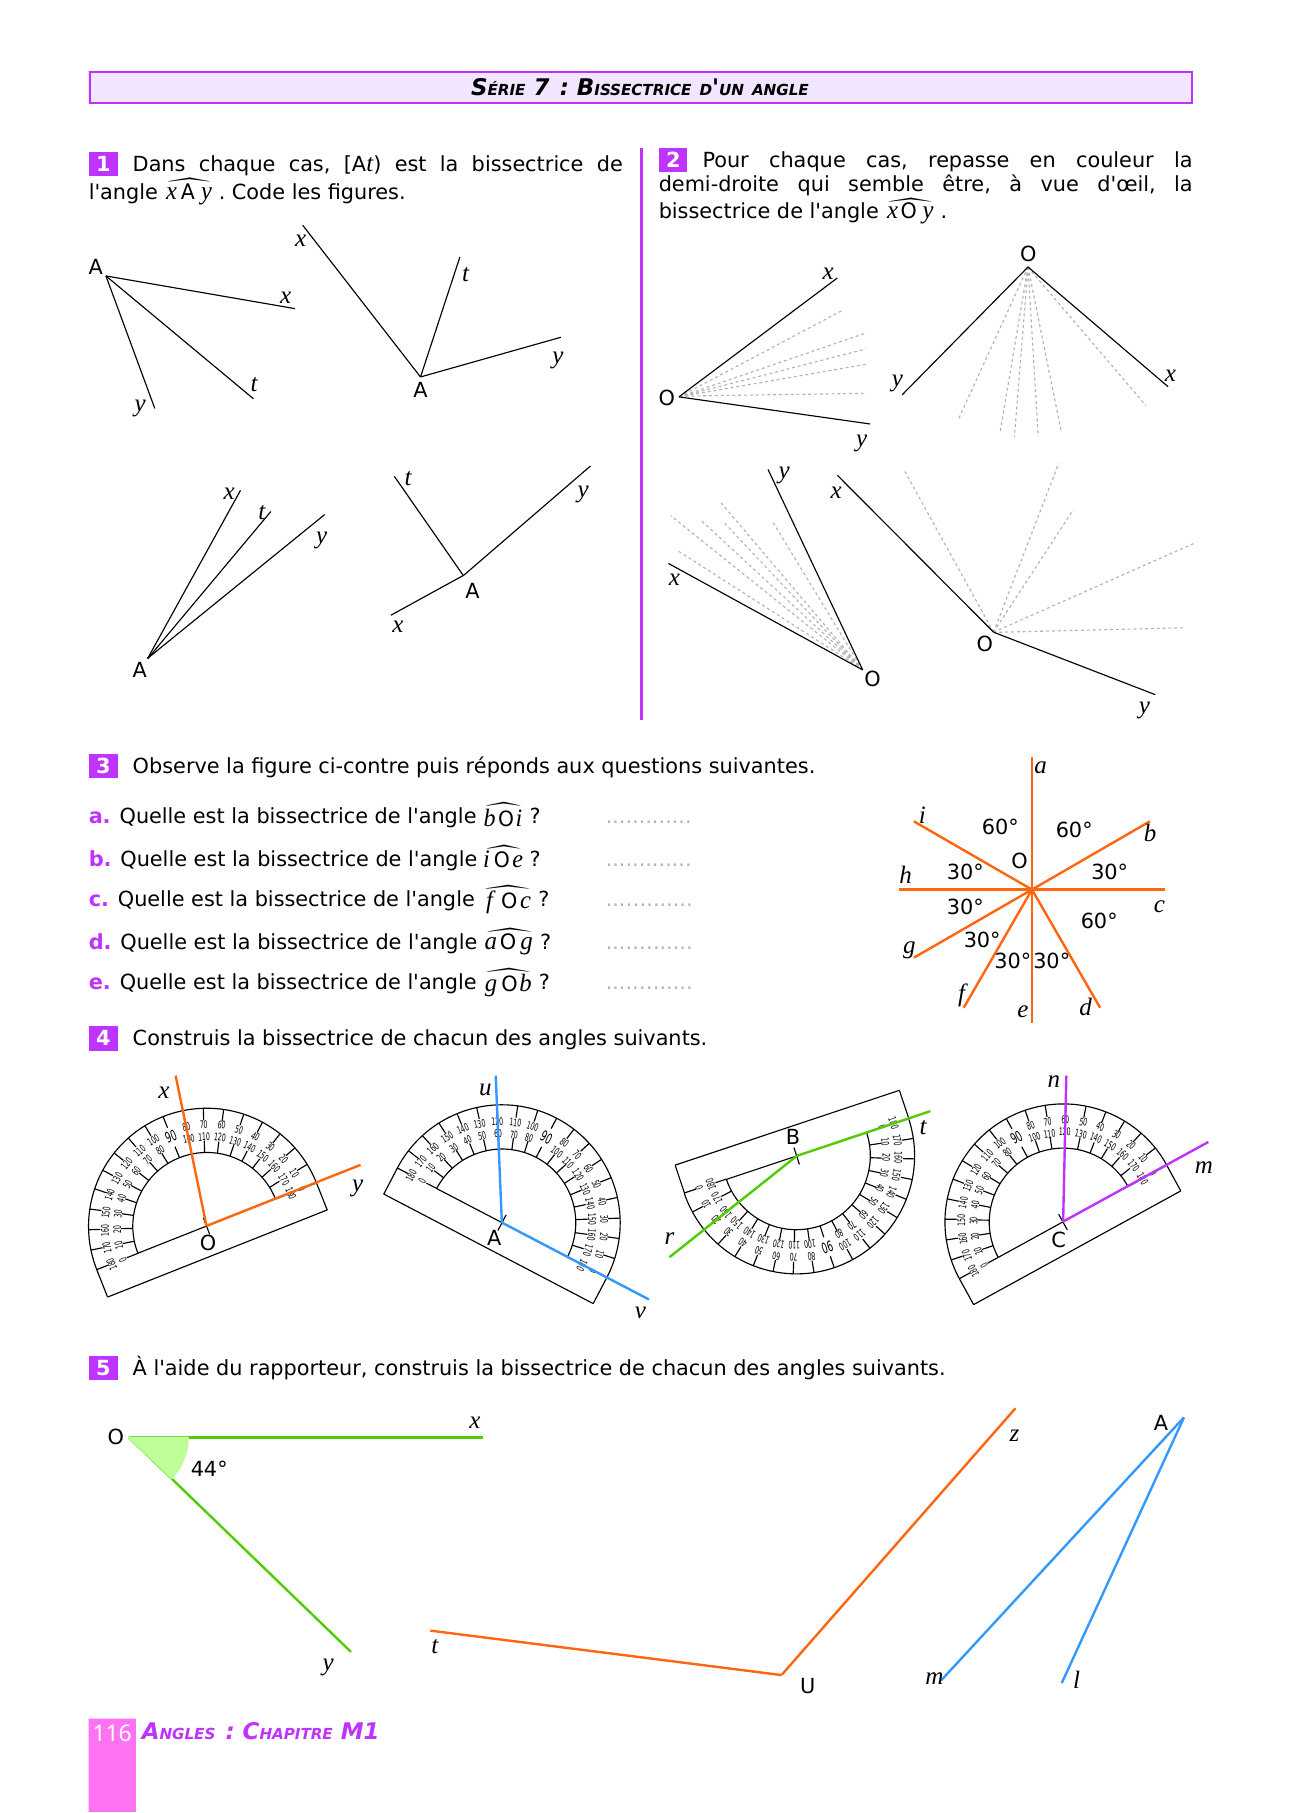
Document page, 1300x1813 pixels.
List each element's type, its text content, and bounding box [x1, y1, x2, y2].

list Quelle est la bissectrice de l'angle? ....…...... [88, 914, 985, 956]
subtitle À l'aide du rapporteur, construis la bissectrice de chacun des angles suivants. [118, 1356, 1193, 1380]
list Quelle est la bissectrice de l'angle? ............. [935, 831, 1031, 873]
subtitle Dans chaque cas, [At) est la bissectrice de l'angle. Code les figures. [88, 148, 623, 205]
list Quelle est la bissectrice de l'angle? .....…..... [88, 956, 991, 997]
subtitle Observe la figure ci-contre puis réponds aux questions suivantes. [118, 754, 1193, 778]
list Quelle est la bissectrice de l'angle? ............. [88, 831, 999, 873]
list [1033, 790, 1193, 831]
list Quelle est la bissectrice de l'angle? ...…....... [88, 873, 1025, 914]
list Quelle est la bissectrice de l'angle? ....…...... [998, 914, 1031, 956]
list Quelle est la bissectrice de l'angle? ............. [1065, 831, 1193, 873]
list Quelle est la bissectrice de l'angle? .....…..... [972, 956, 1031, 997]
list Quelle est la bissectrice de l'angle? .....…..... [1033, 956, 1091, 997]
list Quelle est la bissectrice de l'angle? ....…...... [921, 914, 1015, 956]
subtitle Construis la bissectrice de chacun des angles suivants. [118, 1026, 1193, 1051]
list Quelle est la bissectrice de l'angle? ...…....... [1035, 873, 1193, 914]
list Quelle est la bissectrice de l'angle? ............. [88, 790, 1031, 831]
subtitle Pour chaque cas, repasse en couleur la demi‑droite qui semble être, à vue d'œil, la bissectrice de l'angle. [658, 148, 1193, 225]
list Quelle est la bissectrice de l'angle? ....…...... [1033, 914, 1066, 956]
list Quelle est la bissectrice de l'angle? ....…...... [1049, 914, 1193, 956]
list Quelle est la bissectrice de l'angle? ............. [1033, 831, 1129, 873]
list Quelle est la bissectrice de l'angle? .....…..... [1073, 956, 1193, 997]
